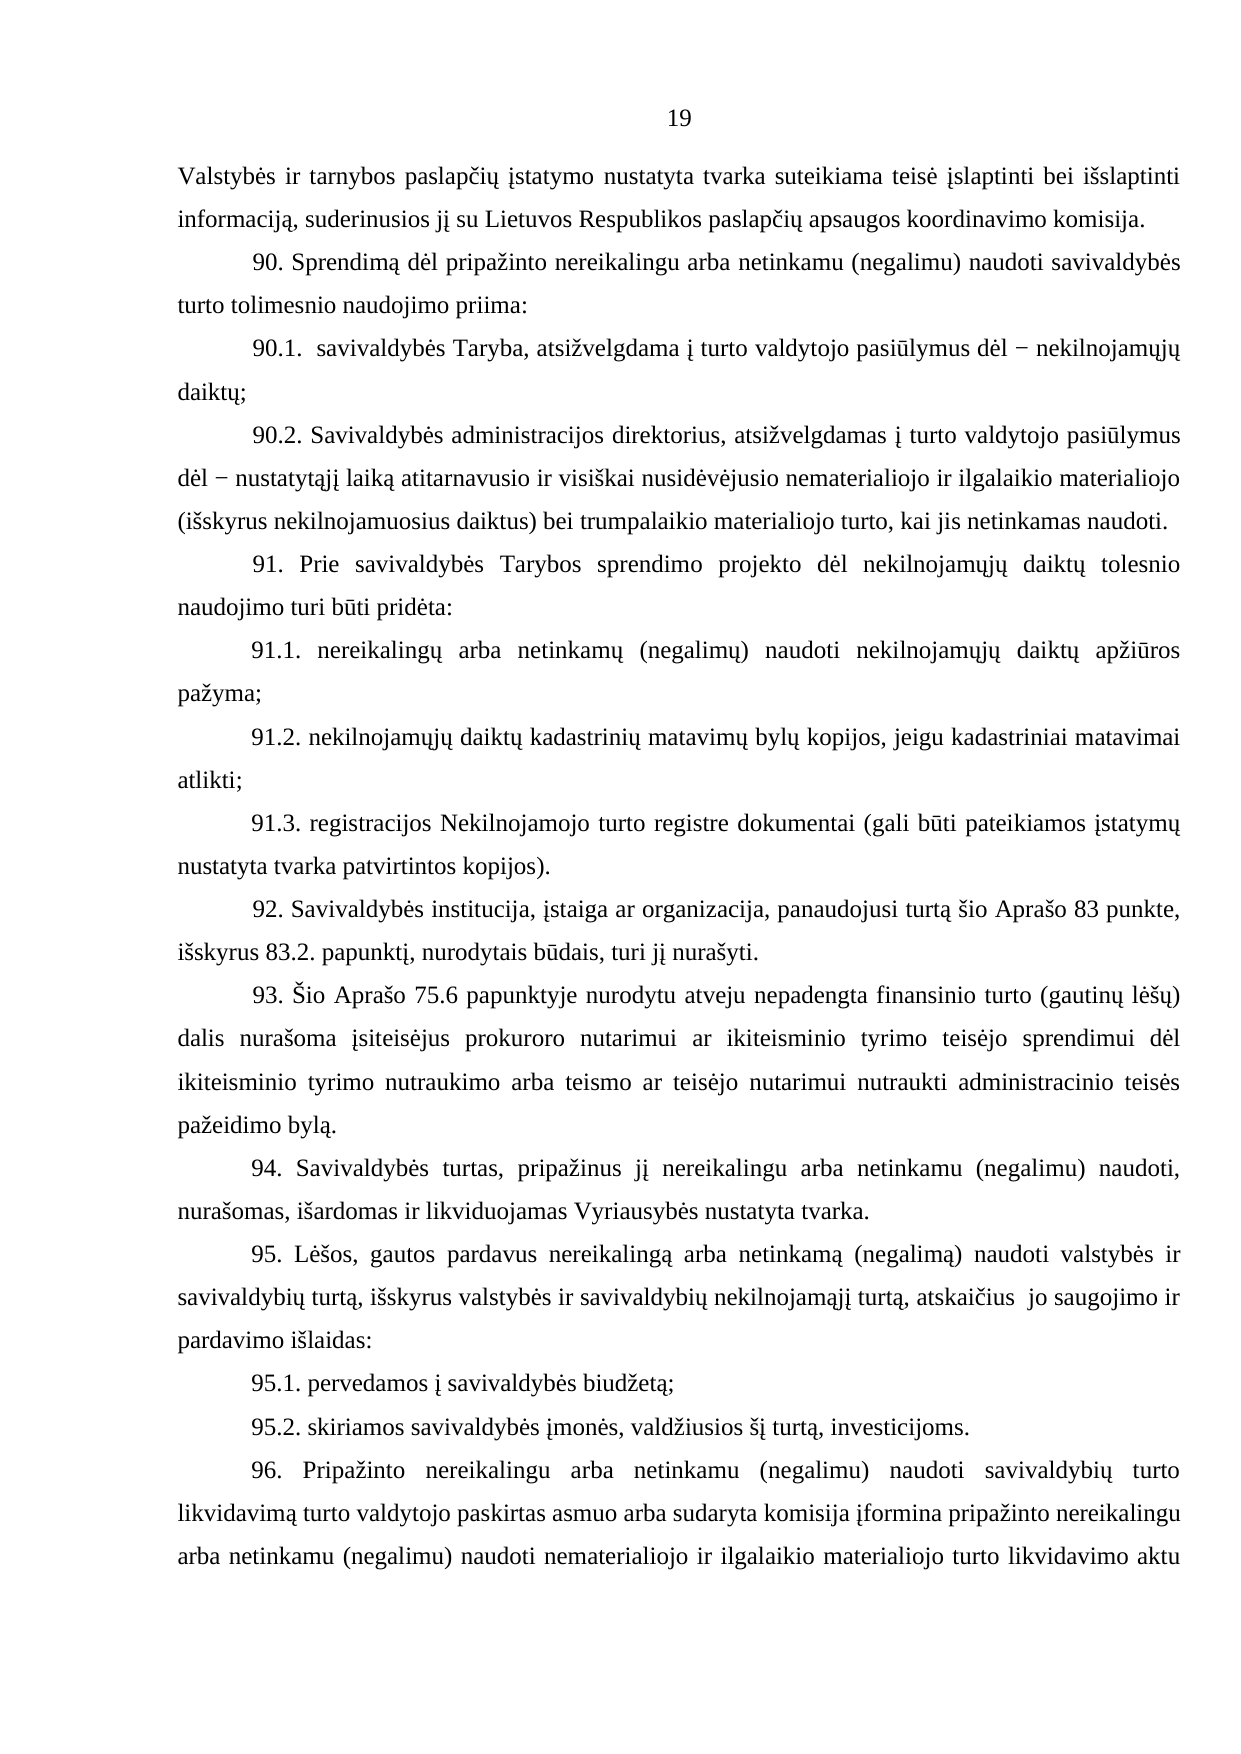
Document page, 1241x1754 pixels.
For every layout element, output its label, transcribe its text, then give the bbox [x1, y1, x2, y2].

text Valstybės ir tarnybos paslapčių įstatymo nustatyta tvarka suteikiama teisė įslaptinti bei išslaptinti informaciją, suderinusios jį su Lietuvos Respublikos paslapčių apsaugos koordinavimo komisija. [177, 161, 1181, 233]
text 95. Lėšos, gautos pardavus nereikalingą arba netinkamą (negalimą) naudoti valstybės ir savivaldybių turtą, išskyrus valstybės ir savivaldybių nekilnojamąjį turtą, atskaičius jo saugojimo ir pardavimo išlaidas: [177, 1239, 1181, 1354]
text 91.3. registracijos Nekilnojamojo turto registre dokumentai (gali būti pateikiamos įstatymų nustatyta tvarka patvirtintos kopijos). [177, 808, 1181, 880]
text 92. Savivaldybės institucija, įstaiga ar organizacija, panaudojusi turtą šio Aprašo 83 punkte, išskyrus 83.2. papunktį, nurodytais būdais, turi jį nurašyti. [177, 894, 1181, 966]
text 90. Sprendimą dėl pripažinto nereikalingu arba netinkamu (negalimu) naudoti savivaldybės turto tolimesnio naudojimo priima: [177, 247, 1181, 319]
text 96. Pripažinto nereikalingu arba netinkamu (negalimu) naudoti savivaldybių turto likvidavimą turto valdytojo paskirtas asmuo arba sudaryta komisija įformina pripažinto nereikalingu arba netinkamu (negalimu) naudoti nematerialiojo ir ilgalaikio materialiojo turto likvidavimo aktu [177, 1455, 1181, 1570]
text 95.2. skiriamos savivaldybės įmonės, valdžiusios šį turtą, investicijoms. [251, 1412, 1181, 1440]
text 91.1. nereikalingų arba netinkamų (negalimų) naudoti nekilnojamųjų daiktų apžiūros pažyma; [177, 635, 1181, 707]
text 93. Šio Aprašo 75.6 papunktyje nurodytu atveju nepadengta finansinio turto (gautinų lėšų) dalis nurašoma įsiteisėjus prokuroro nutarimui ar ikiteisminio tyrimo teisėjo sprendimui dėl ikiteisminio tyrimo nutraukimo arba teismo ar teisėjo nutarimui nutraukti administracinio teisės pažeidimo bylą. [177, 980, 1181, 1138]
text 95.1. pervedamos į savivaldybės biudžetą; [251, 1368, 1181, 1397]
text 91. Prie savivaldybės Tarybos sprendimo projekto dėl nekilnojamųjų daiktų tolesnio naudojimo turi būti pridėta: [177, 549, 1181, 621]
text 90.2. Savivaldybės administracijos direktorius, atsižvelgdamas į turto valdytojo pasiūlymus dėl − nustatytąjį laiką atitarnavusio ir visiškai nusidėvėjusio nematerialiojo ir ilgalaikio materialiojo (išskyrus nekilnojamuosius daiktus) bei trumpalaikio materialiojo turto, kai jis netinkamas naudoti. [177, 420, 1181, 535]
text 94. Savivaldybės turtas, pripažinus jį nereikalingu arba netinkamu (negalimu) naudoti, nurašomas, išardomas ir likviduojamas Vyriausybės nustatyta tvarka. [177, 1153, 1181, 1225]
text 91.2. nekilnojamųjų daiktų kadastrinių matavimų bylų kopijos, jeigu kadastriniai matavimai atlikti; [177, 722, 1181, 793]
text 90.1. savivaldybės Taryba, atsižvelgdama į turto valdytojo pasiūlymus dėl − nekilnojamųjų daiktų; [177, 333, 1181, 405]
